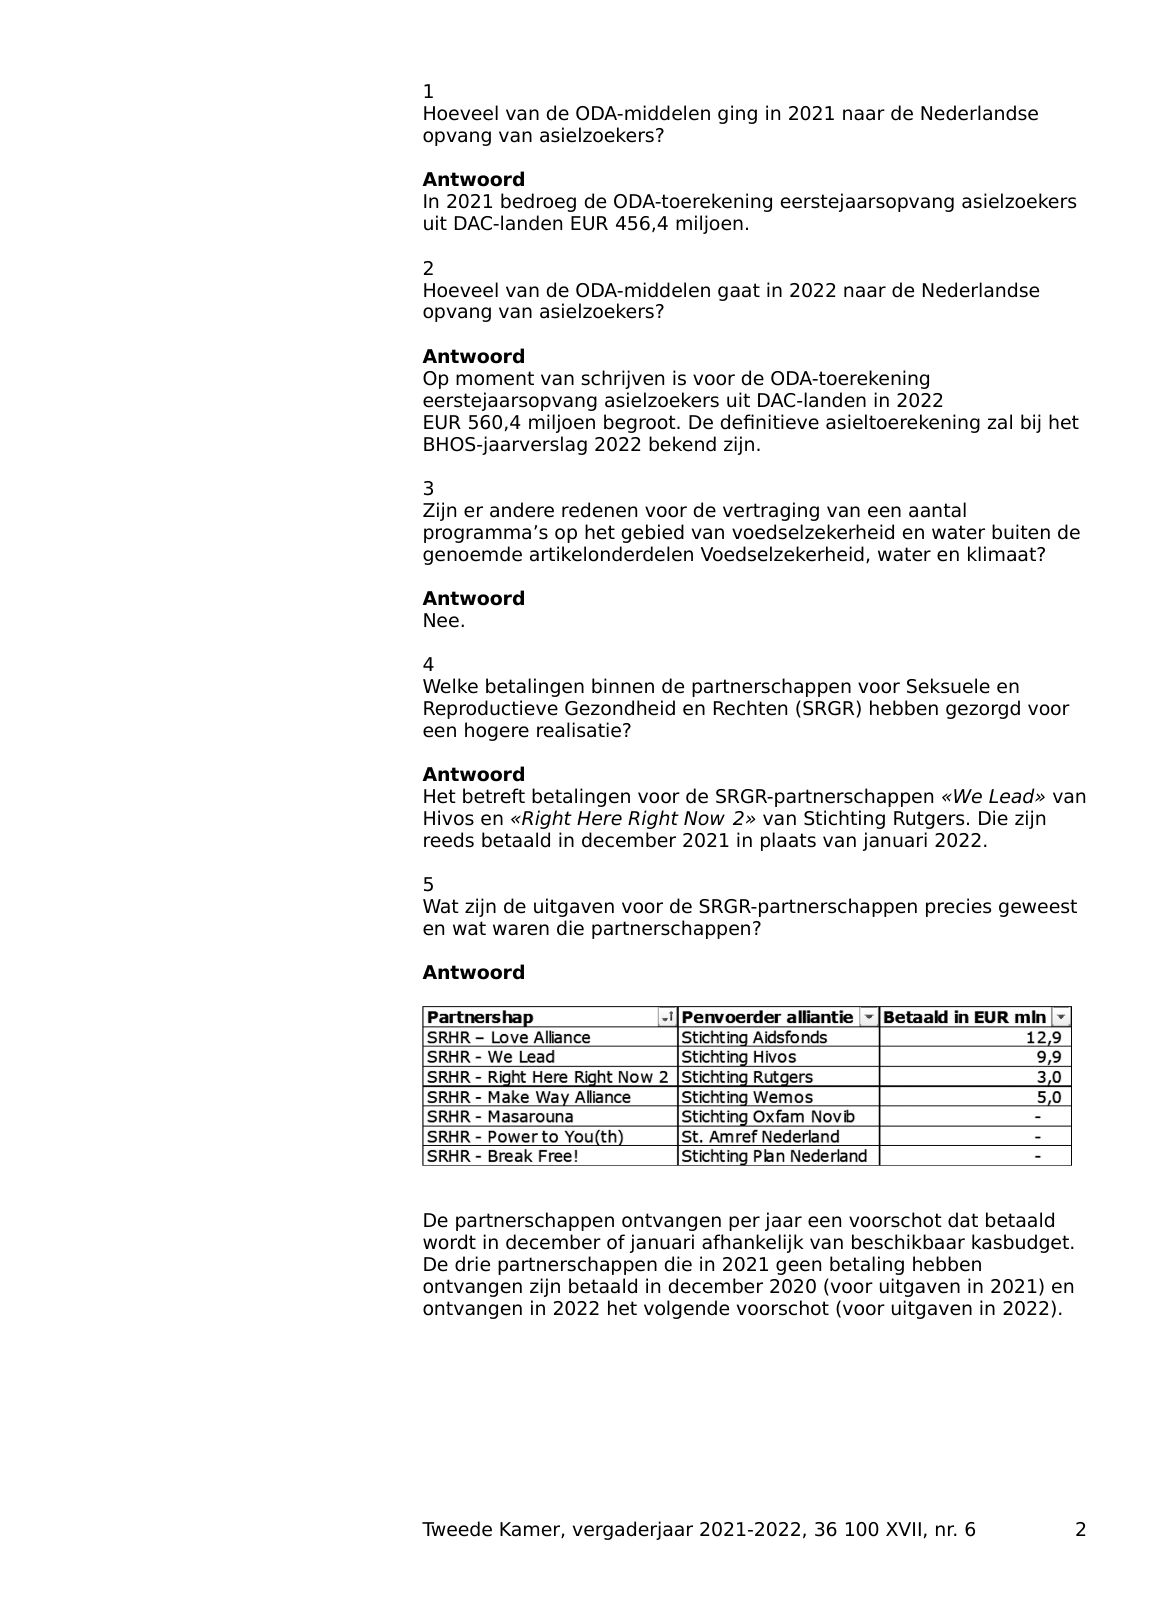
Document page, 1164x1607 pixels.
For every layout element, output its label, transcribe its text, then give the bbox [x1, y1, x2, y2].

text Wat zijn de uitgaven voor de SRGR-partnerschappen precies geweest en wat waren die partnerschappen? [422, 896, 1087, 940]
text Op moment van schrijven is voor de ODA-toerekening eerstejaarsopvang asielzoekers uit DAC-landen in 2022 EUR 560,4 miljoen begroot. De definitieve asieltoerekening zal bij het BHOS-jaarverslag 2022 bekend zijn. [422, 368, 1087, 456]
subtitle Antwoord [422, 169, 1087, 191]
text Hoeveel van de ODA-middelen ging in 2021 naar de Nederlandse opvang van asielzoekers? [422, 103, 1087, 147]
text 3 [422, 478, 1087, 500]
text Nee. [422, 610, 1087, 632]
text 5 [422, 874, 1087, 896]
text De partnerschappen ontvangen per jaar een voorschot dat betaald wordt in december of januari afhankelijk van beschikbaar kasbudget. De drie partnerschappen die in 2021 geen betaling hebben ontvangen zijn betaald in december 2020 (voor uitgaven in 2021) en ontvangen in 2022 het volgende voorschot (voor uitgaven in 2022). [422, 1210, 1087, 1320]
subtitle Antwoord [422, 764, 1087, 786]
subtitle Antwoord [422, 588, 1087, 610]
text In 2021 bedroeg de ODA-toerekening eerstejaarsopvang asielzoekers uit DAC-landen EUR 456,4 miljoen. [422, 191, 1087, 235]
subtitle Antwoord [422, 962, 1087, 984]
text Het betreft betalingen voor de SRGR-partnerschappen «We Lead» van Hivos en «Right Here Right Now 2» van Stichting Rutgers. Die zijn reeds betaald in december 2021 in plaats van januari 2022. [422, 786, 1087, 852]
text 2 [422, 257, 1087, 279]
text Welke betalingen binnen de partnerschappen voor Seksuele en Reproductieve Gezondheid en Rechten (SRGR) hebben gezorgd voor een hogere realisatie? [422, 676, 1087, 742]
text 1 [422, 81, 1087, 103]
text Zijn er andere redenen voor de vertraging van een aantal programma’s op het gebied van voedselzekerheid en water buiten de genoemde artikelonderdelen Voedselzekerheid, water en klimaat? [422, 500, 1087, 566]
picture [422, 1006, 1072, 1166]
text Hoeveel van de ODA-middelen gaat in 2022 naar de Nederlandse opvang van asielzoekers? [422, 279, 1087, 323]
subtitle Antwoord [422, 346, 1087, 368]
text 4 [422, 654, 1087, 676]
